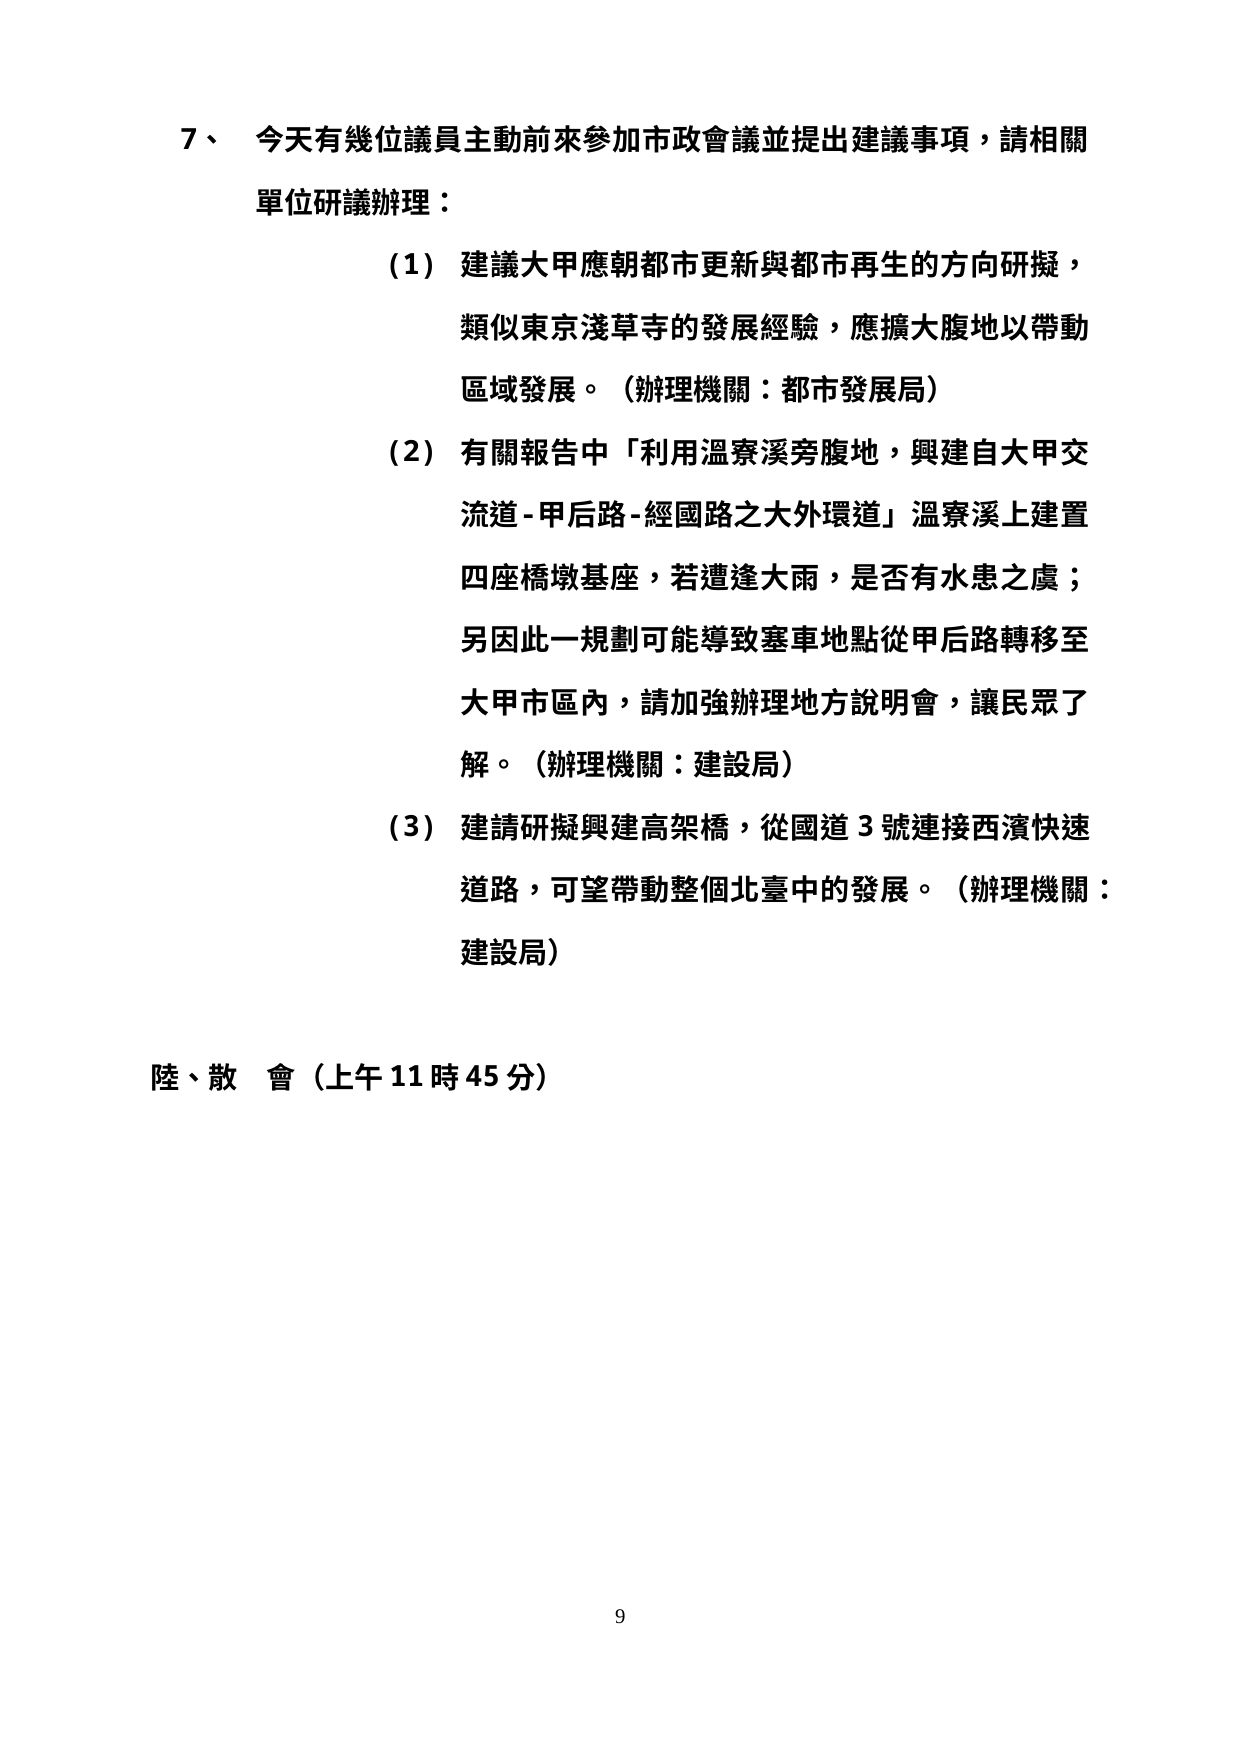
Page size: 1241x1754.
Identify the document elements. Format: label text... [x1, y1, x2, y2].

list 有關報告中「利用溫寮溪旁腹地，興建自大甲交流道-甲后路-經國路之大外環道」溫寮溪上建置四座橋墩基座，若遭逢大雨，是否有水患之虞；另因此一規劃可能導致塞車地點從甲后路轉移至大甲市區內，請加強辦理地方說明會，讓民眾了解。（辦理機關：建設局） [385, 409, 1090, 784]
list 建議大甲應朝都市更新與都市再生的方向研擬，類似東京淺草寺的發展經驗，應擴大腹地以帶動區域發展。（辦理機關：都市發展局） [385, 221, 1090, 409]
text 陸、散 會（上午11時45分） [150, 1034, 1090, 1096]
list 建請研擬興建高架橋，從國道3號連接西濱快速道路，可望帶動整個北臺中的發展。（辦理機關：建設局） [385, 784, 1090, 971]
list 今天有幾位議員主動前來參加市政會議並提出建議事項，請相關單位研議辦理： [180, 96, 1090, 221]
